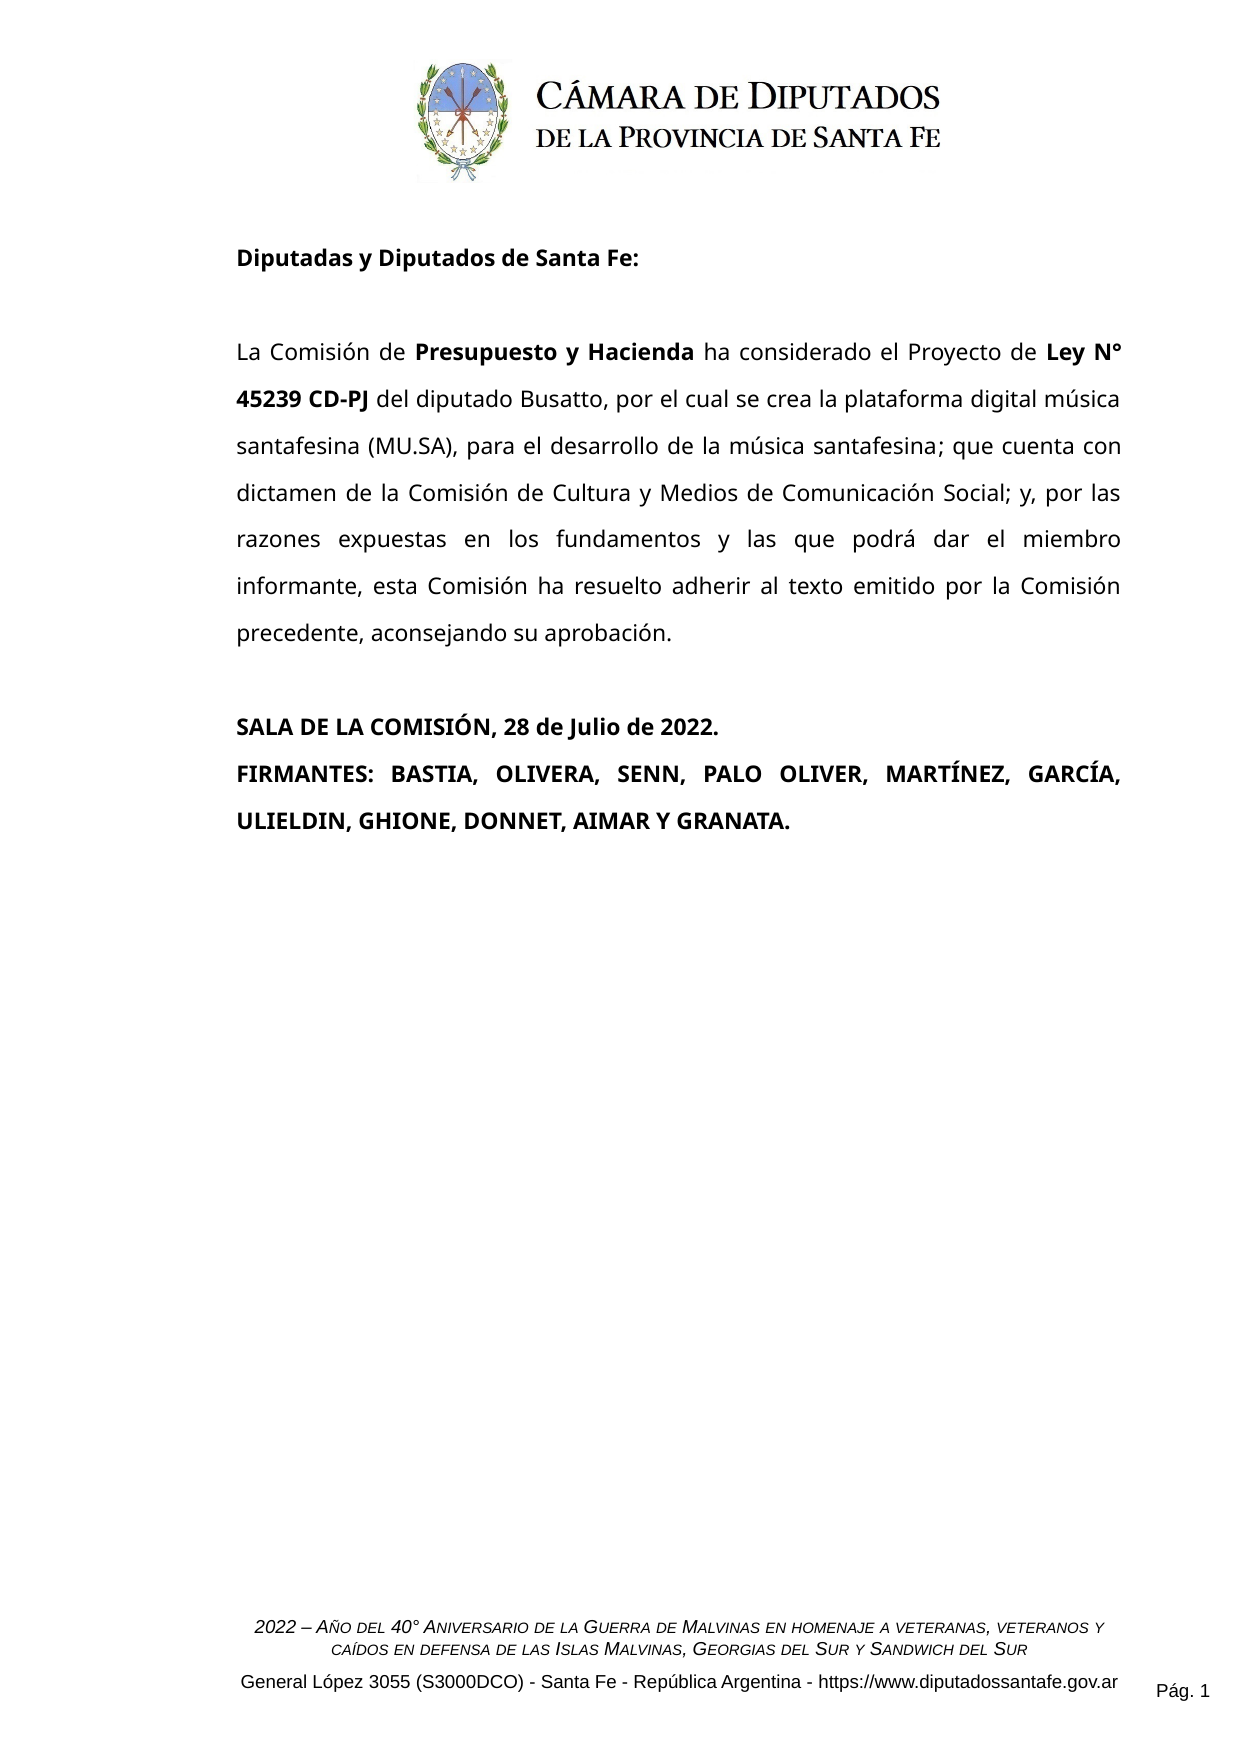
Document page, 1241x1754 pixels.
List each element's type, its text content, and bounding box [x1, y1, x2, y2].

picture [413, 59, 945, 183]
text SALA DE LA COMISIÓN, 28 de Julio de 2022. [236, 711, 1122, 742]
text La Comisión de Presupuesto y Hacienda ha considerado el Proyecto de Ley N° 45239 CD-PJ del diputado Busatto, por el cual se crea la plataforma digital música santafesina (MU.SA), para el desarrollo de la música santafesina; que cuenta con dictamen de la Comisión de Cultura y Medios de Comunicación Social; y, por las razones expuestas en los fundamentos y las que podrá dar el miembro informante, esta Comisión ha resuelto adherir al texto emitido por la Comisión precedente, aconsejando su aprobación. [236, 336, 1122, 648]
text FIRMANTES: BASTIA, OLIVERA, SENN, PALO OLIVER, MARTÍNEZ, GARCÍA, ULIELDIN, GHIONE, DONNET, AIMAR Y GRANATA. [236, 758, 1122, 836]
text Diputadas y Diputados de Santa Fe: [236, 242, 1122, 273]
